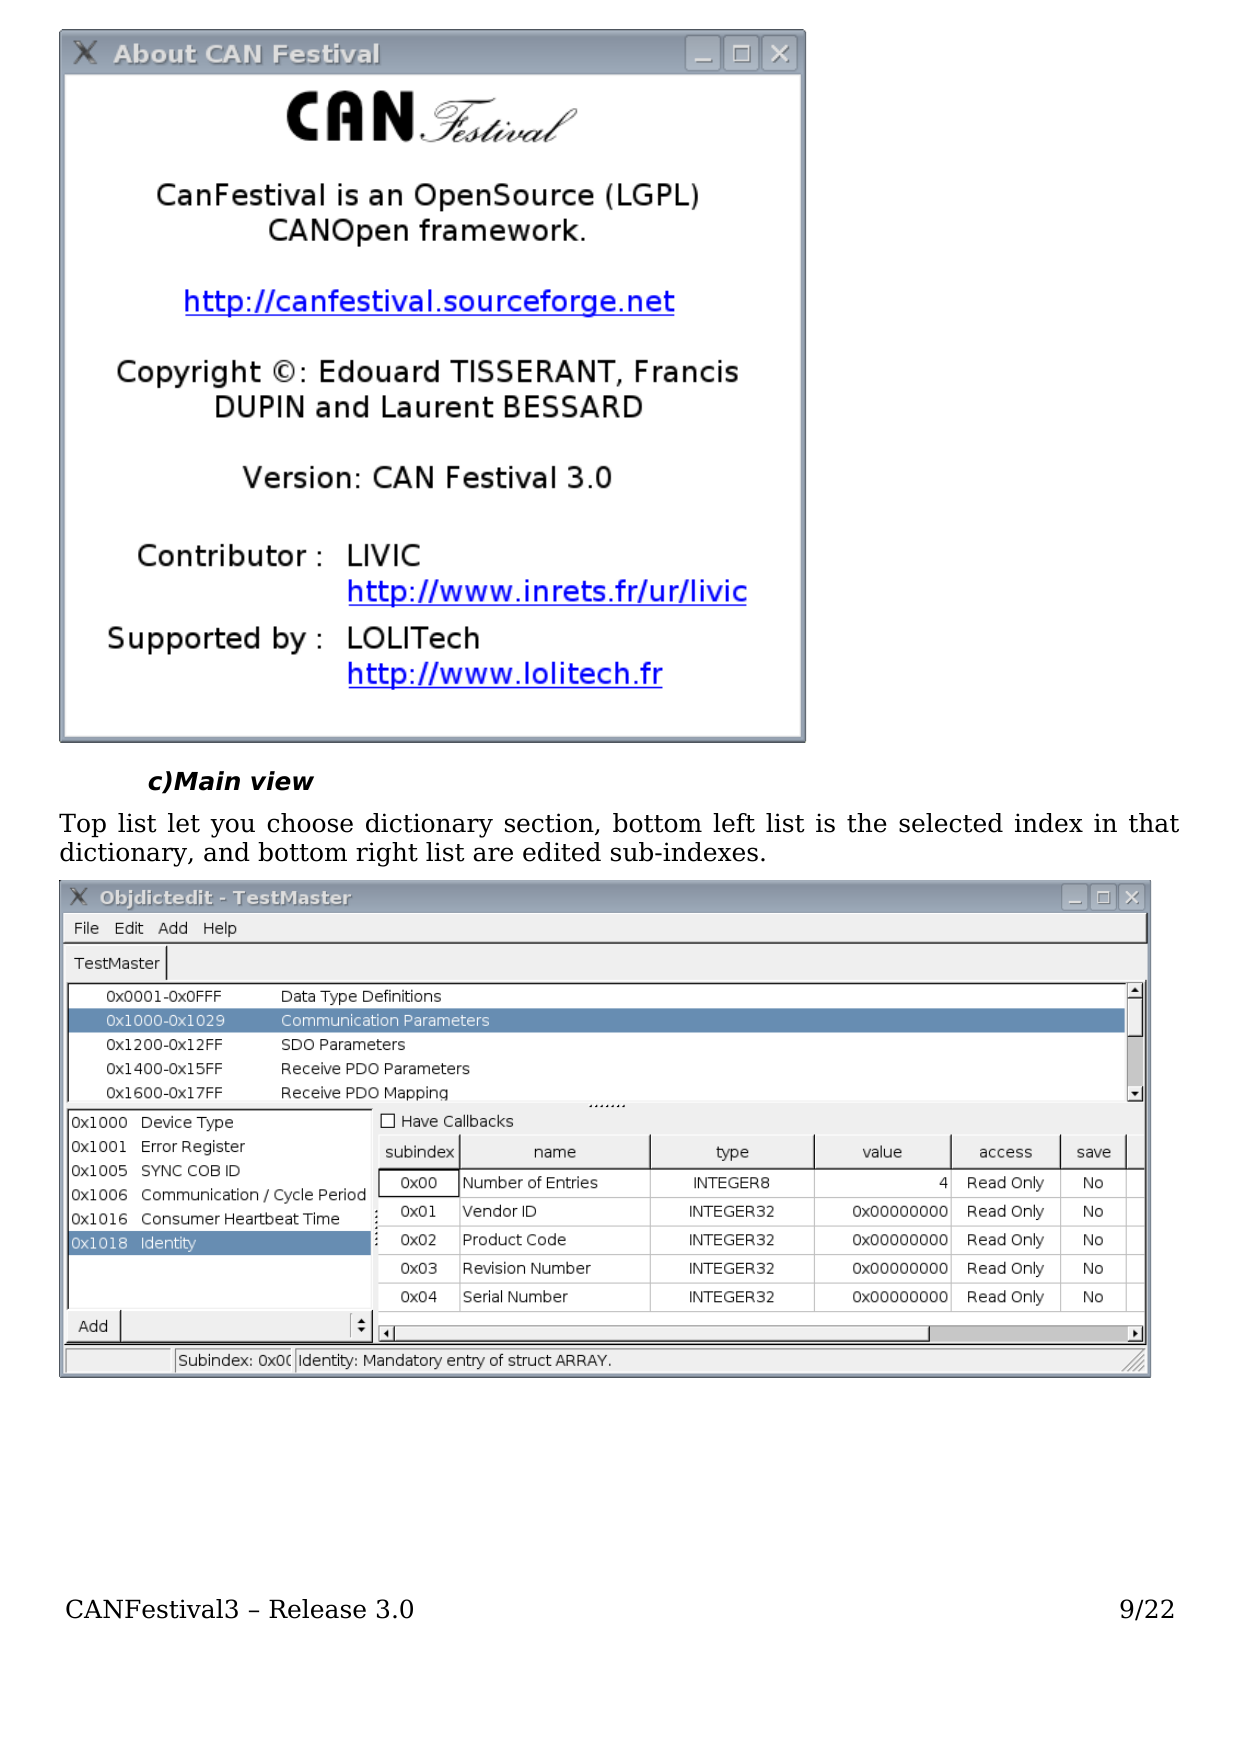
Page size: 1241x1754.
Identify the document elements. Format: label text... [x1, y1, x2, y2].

subtitle Main view [59, 768, 1181, 796]
picture [59, 880, 1152, 1378]
picture [59, 29, 807, 743]
text Top list let you choose dictionary section, bottom left list is the selected index in that dictionary, and bottom right list are edited sub-indexes. [59, 809, 1181, 867]
